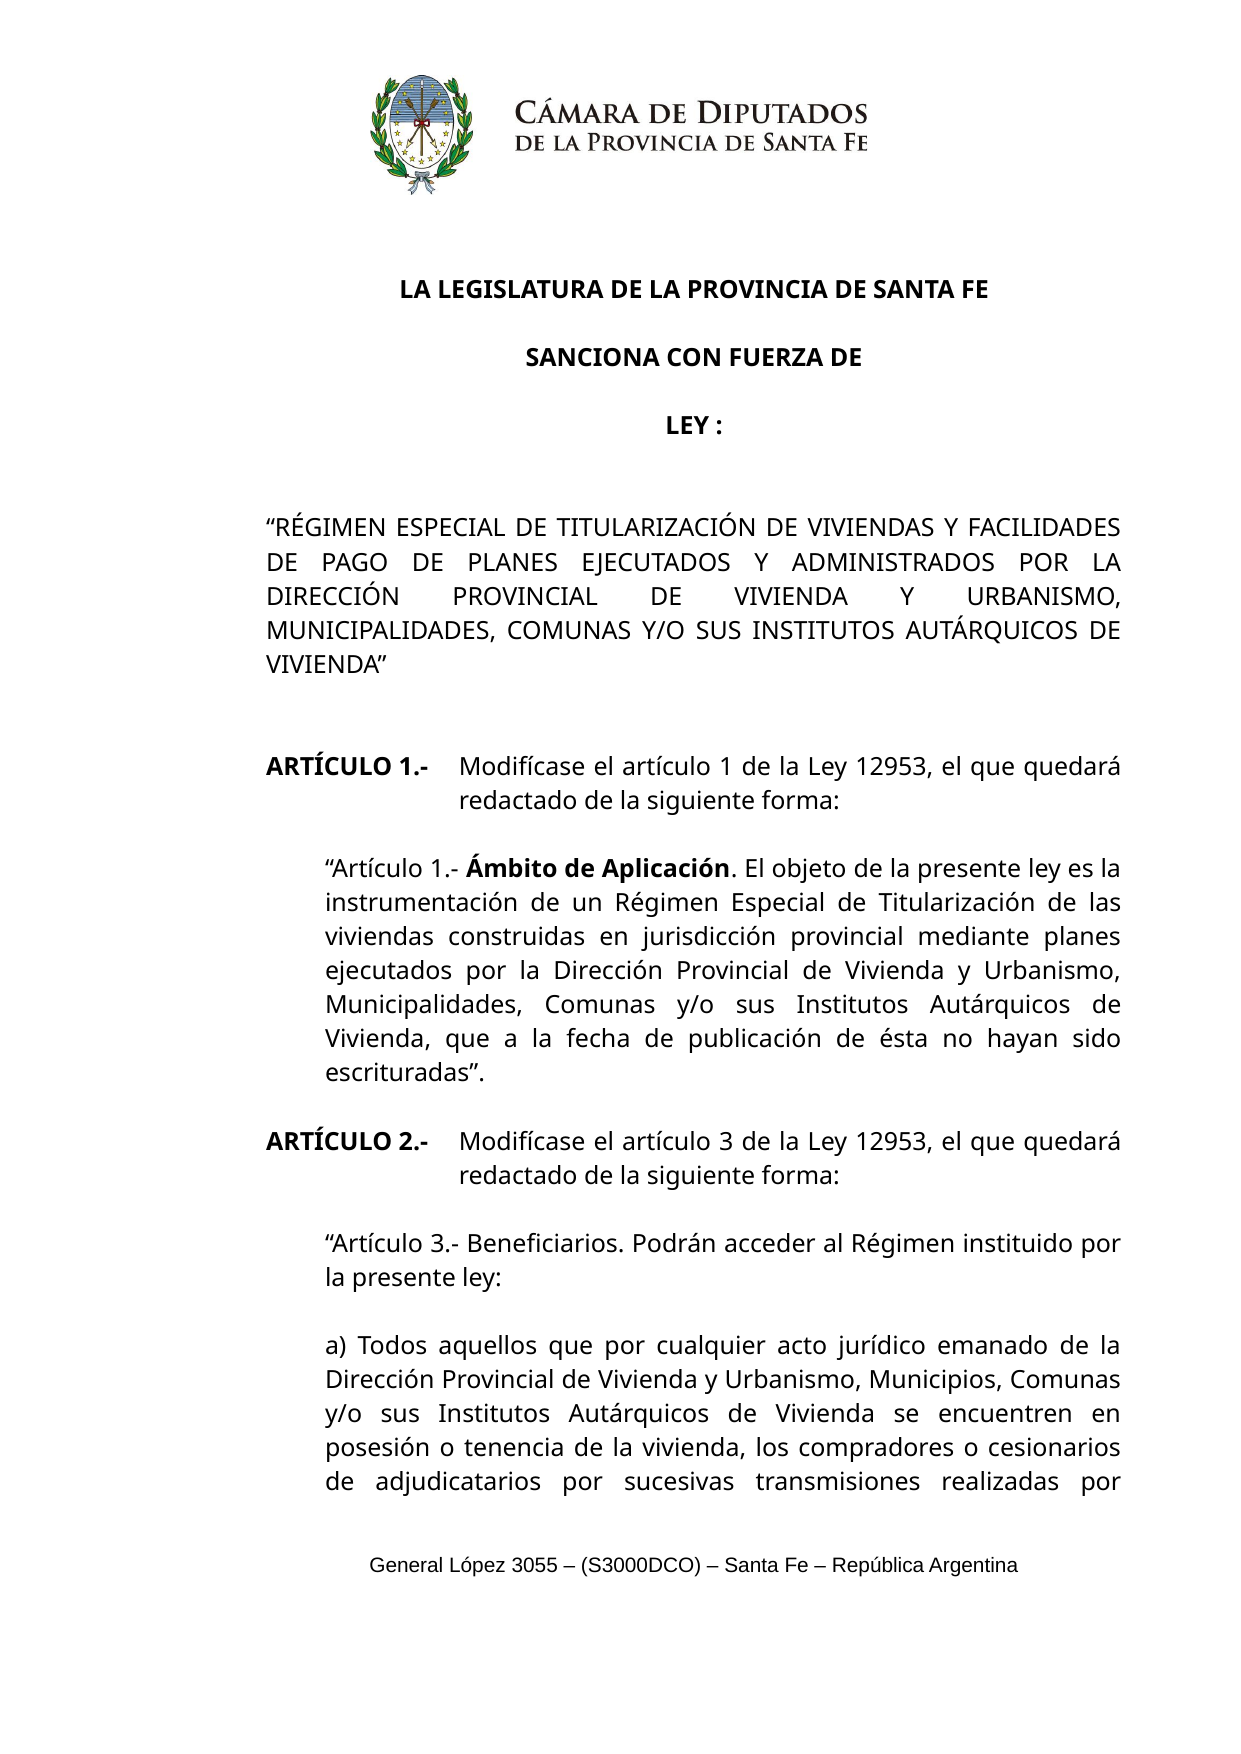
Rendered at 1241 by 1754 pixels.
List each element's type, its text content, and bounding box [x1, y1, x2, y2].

text SANCIONA CON FUERZA DE [266, 340, 1122, 374]
text LA LEGISLATURA DE LA PROVINCIA DE SANTA FE [266, 272, 1122, 306]
table_header ARTÍCULO 1.- [266, 749, 458, 799]
text Modifícase el artículo 3 de la Ley 12953, el que quedará redactado de la siguiente forma: [266, 1123, 1122, 1191]
text Modifícase el artículo 1 de la Ley 12953, el que quedará redactado de la siguiente forma: [266, 748, 1122, 817]
text LEY : [266, 408, 1122, 442]
text “RÉGIMEN ESPECIAL DE TITULARIZACIÓN DE VIVIENDAS Y FACILIDADES DE PAGO DE PLANES EJECUTADOS Y ADMINISTRADOS POR LA DIRECCIÓN PROVINCIAL DE VIVIENDA Y URBANISMO, MUNICIPALIDADES, COMUNAS Y/O SUS INSTITUTOS AUTÁRQUICOS DE VIVIENDA” [266, 510, 1122, 680]
text “Artículo 3.- Beneﬁciarios. Podrán acceder al Régimen instituido por la presente ley: [325, 1225, 1122, 1293]
table_header ARTÍCULO 2.- [266, 1123, 458, 1173]
text a) Todos aquellos que por cualquier acto jurídico emanado de la Dirección Provincial de Vivienda y Urbanismo, Municipios, Comunas y/o sus Institutos Autárquicos de Vivienda se encuentren en posesión o tenencia de la vivienda, los compradores o cesionarios de adjudicatarios por sucesivas transmisiones realizadas por [325, 1328, 1122, 1498]
picture [370, 75, 868, 199]
text “Artículo 1.- Ámbito de Aplicación. El objeto de la presente ley es la instrumentación de un Régimen Especial de Titularización de las viviendas construidas en jurisdicción provincial mediante planes ejecutados por la Dirección Provincial de Vivienda y Urbanismo, Municipalidades, Comunas y/o sus Institutos Autárquicos de Vivienda, que a la fecha de publicación de ésta no hayan sido escrituradas”. [325, 851, 1122, 1089]
